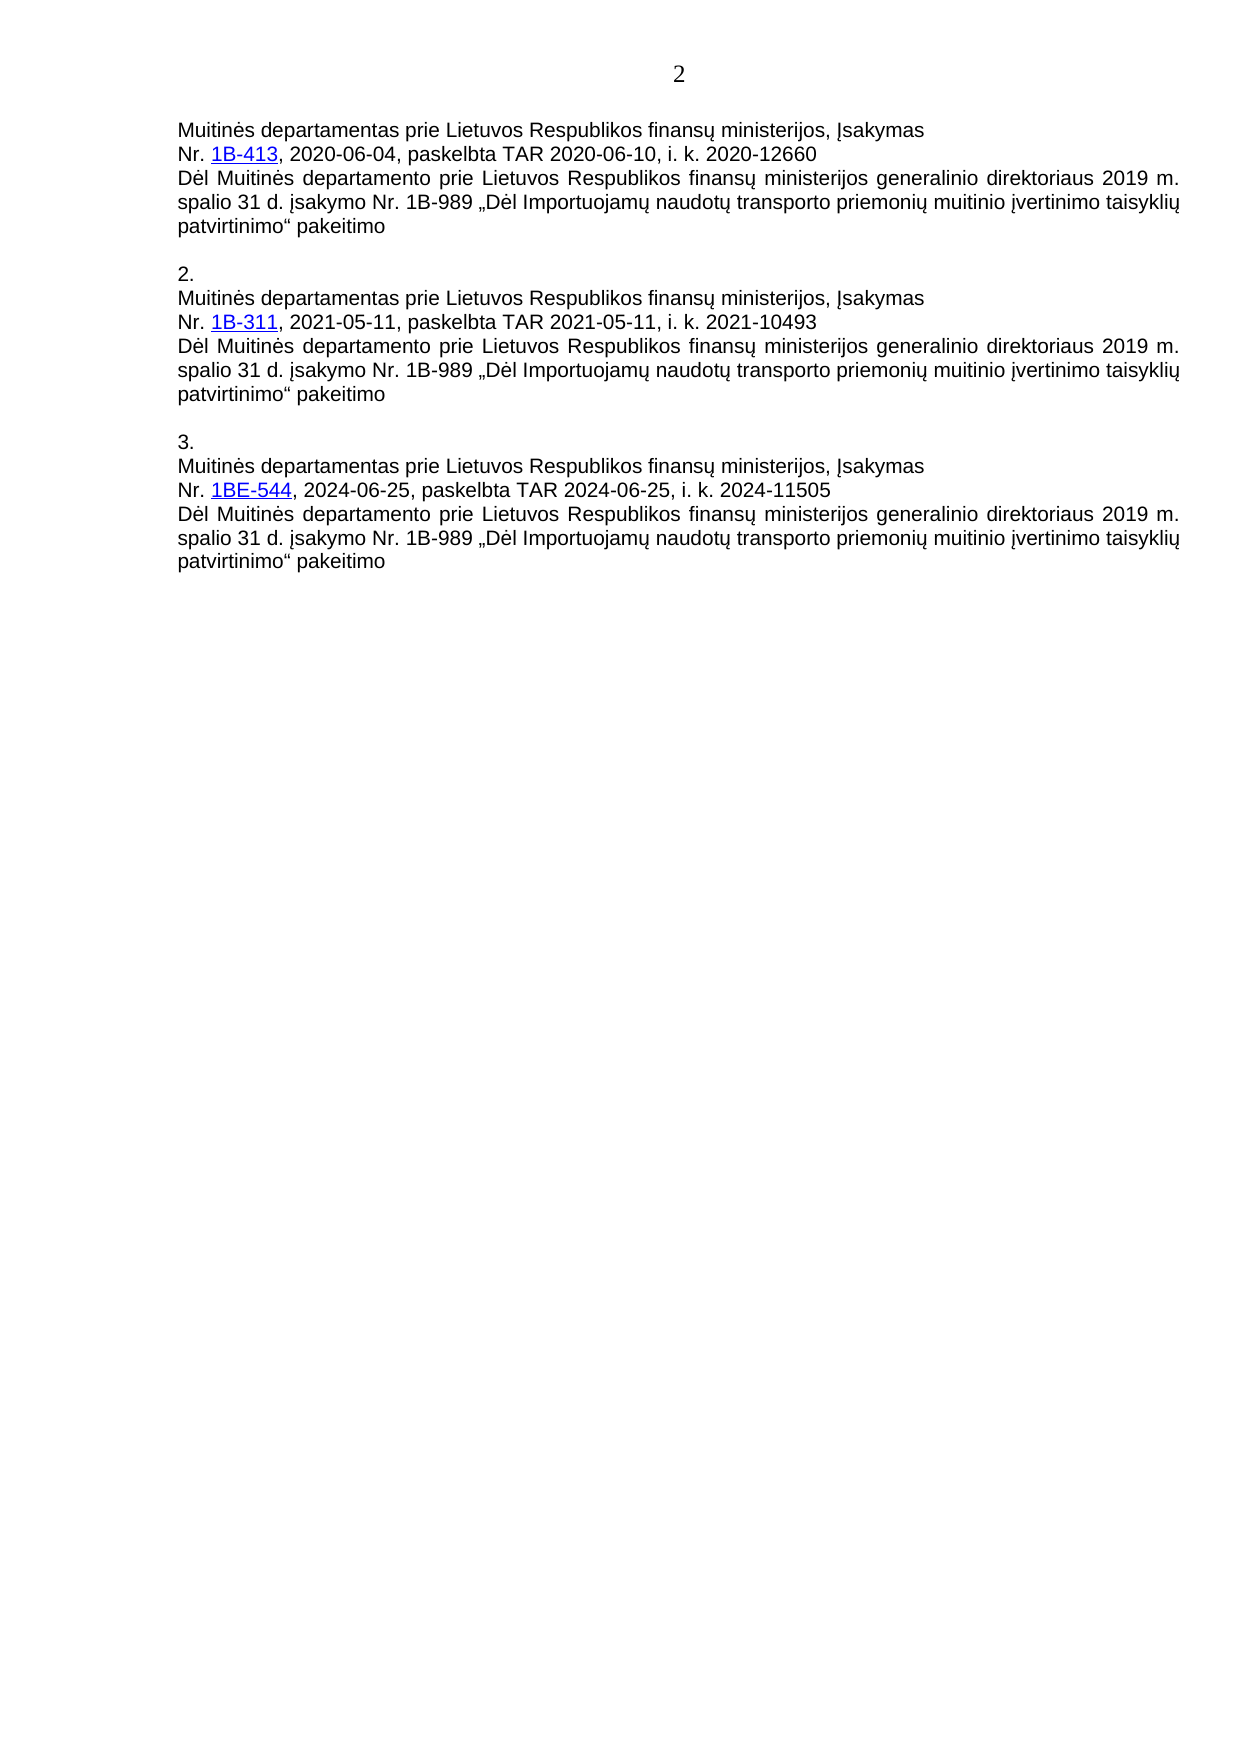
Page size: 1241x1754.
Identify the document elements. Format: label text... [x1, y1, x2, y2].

text Nr. 1B-413, 2020-06-04, paskelbta TAR 2020-06-10, i. k. 2020-12660 [177, 142, 1181, 166]
text 2. [177, 262, 1181, 286]
text Muitinės departamentas prie Lietuvos Respublikos finansų ministerijos, Įsakymas [177, 118, 1181, 142]
text Nr. 1B-311, 2021-05-11, paskelbta TAR 2021-05-11, i. k. 2021-10493 [177, 310, 1181, 334]
text Dėl Muitinės departamento prie Lietuvos Respublikos finansų ministerijos generalinio direktoriaus 2019 m. spalio 31 d. įsakymo Nr. 1B-989 „Dėl Importuojamų naudotų transporto priemonių muitinio įvertinimo taisyklių patvirtinimo“ pakeitimo [177, 166, 1181, 238]
text Muitinės departamentas prie Lietuvos Respublikos finansų ministerijos, Įsakymas [177, 286, 1181, 310]
text Nr. 1BE-544, 2024-06-25, paskelbta TAR 2024-06-25, i. k. 2024-11505 [177, 477, 1181, 501]
text Dėl Muitinės departamento prie Lietuvos Respublikos finansų ministerijos generalinio direktoriaus 2019 m. spalio 31 d. įsakymo Nr. 1B-989 „Dėl Importuojamų naudotų transporto priemonių muitinio įvertinimo taisyklių patvirtinimo“ pakeitimo [177, 334, 1181, 406]
text Dėl Muitinės departamento prie Lietuvos Respublikos finansų ministerijos generalinio direktoriaus 2019 m. spalio 31 d. įsakymo Nr. 1B-989 „Dėl Importuojamų naudotų transporto priemonių muitinio įvertinimo taisyklių patvirtinimo“ pakeitimo [177, 501, 1181, 573]
text Muitinės departamentas prie Lietuvos Respublikos finansų ministerijos, Įsakymas [177, 453, 1181, 477]
text 3. [177, 429, 1181, 453]
